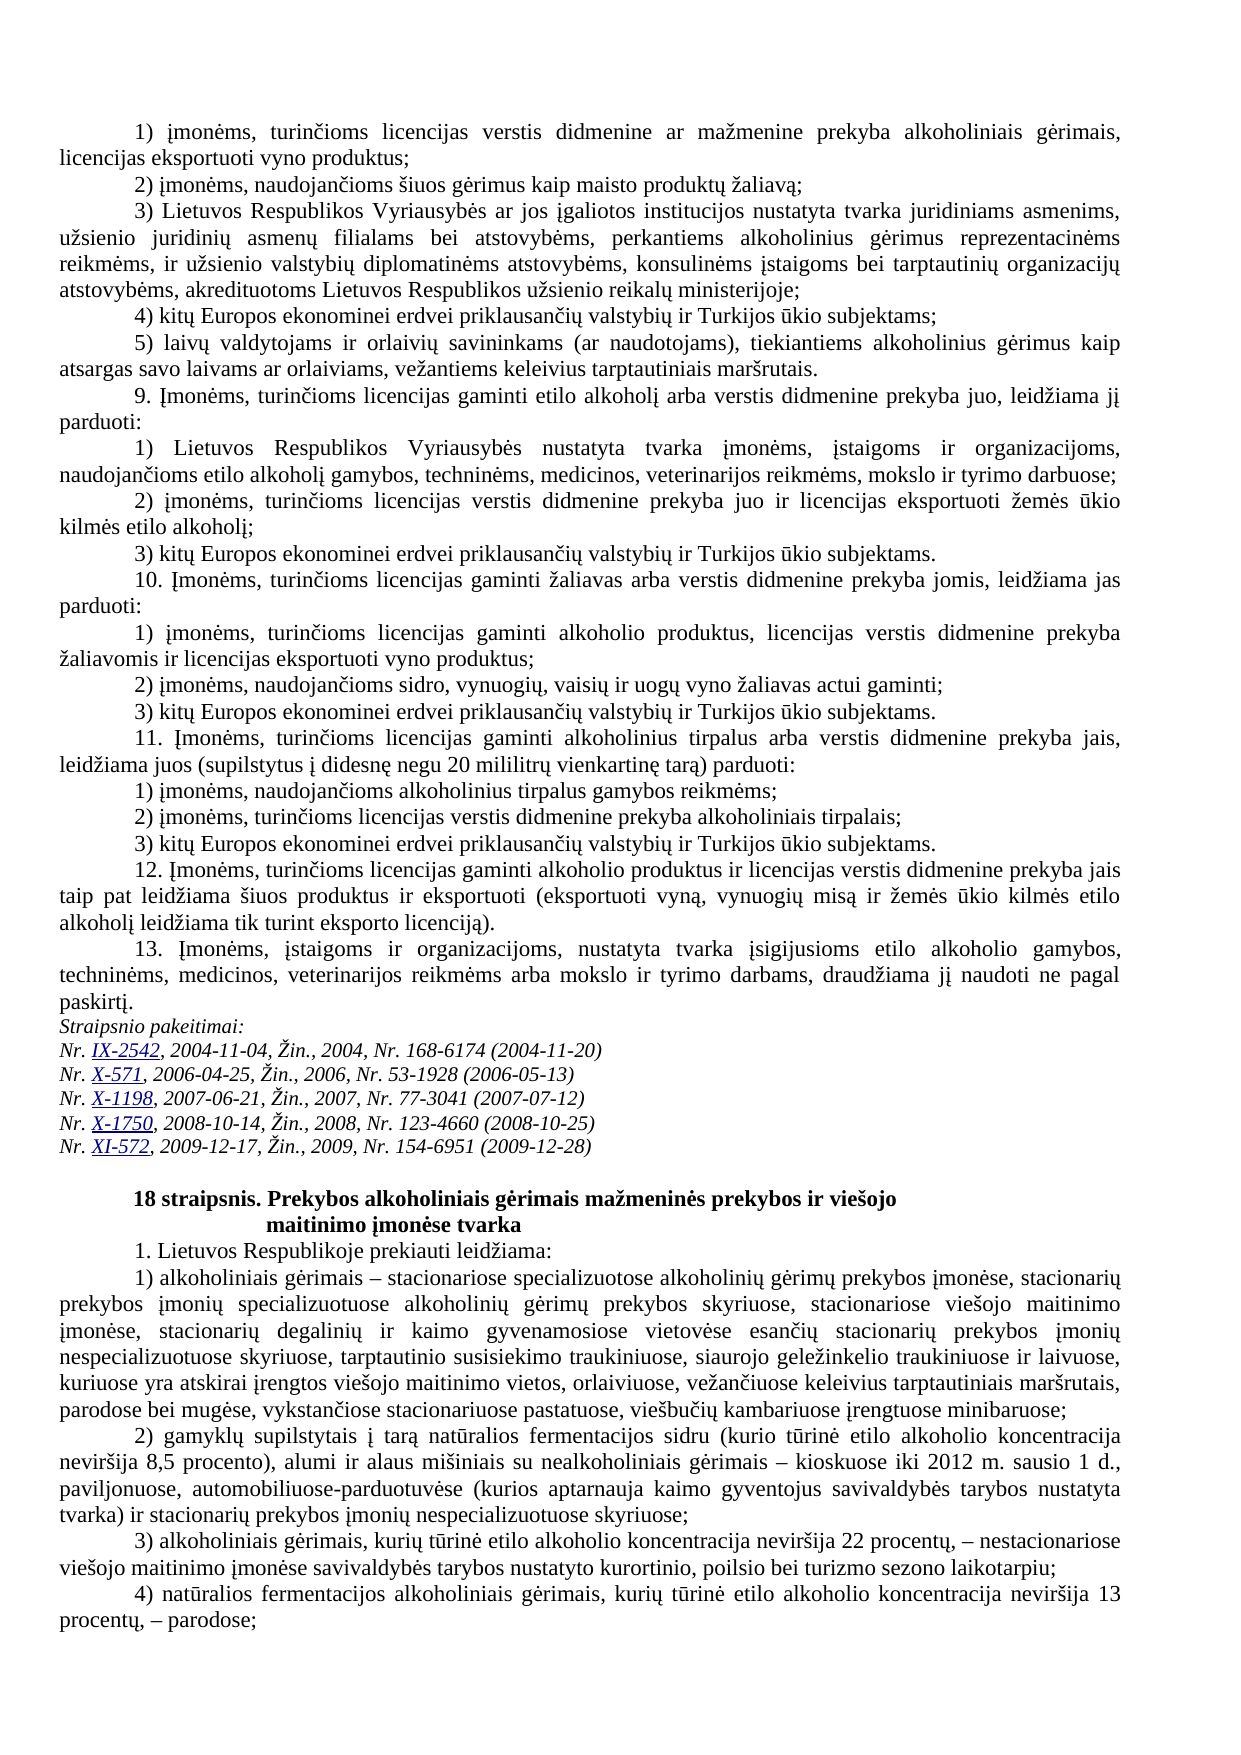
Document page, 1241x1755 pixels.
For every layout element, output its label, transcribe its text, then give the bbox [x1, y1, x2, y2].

text Nr. XI-572, 2009-12-17, Žin., 2009, Nr. 154-6951 (2009-12-28) [59, 1134, 1122, 1158]
text 1) įmonėms, turinčioms licencijas verstis didmenine ar mažmenine prekyba alkoholiniais gėrimais, licencijas eksportuoti vyno produktus; [59, 118, 1122, 171]
text 3) kitų Europos ekonominei erdvei priklausančių valstybių ir Turkijos ūkio subjektams. [59, 698, 1122, 724]
text 3) alkoholiniais gėrimais, kurių tūrinė etilo alkoholio koncentracija neviršija 22 procentų, – nestacionariose viešojo maitinimo įmonėse savivaldybės tarybos nustatyto kurortinio, poilsio bei turizmo sezono laikotarpiu; [59, 1527, 1122, 1580]
text 2) įmonėms, turinčioms licencijas verstis didmenine prekyba alkoholiniais tirpalais; [59, 803, 1122, 830]
text 2) gamyklų supilstytais į tarą natūralios fermentacijos sidru (kurio tūrinė etilo alkoholio koncentracija neviršija 8,5 procento), alumi ir alaus mišiniais su nealkoholiniais gėrimais – kioskuose iki 2012 m. sausio 1 d., paviljonuose, automobiliuose-parduotuvėse (kurios aptarnauja kaimo gyventojus savivaldybės tarybos nustatyta tvarka) ir stacionarių prekybos įmonių nespecializuotuose skyriuose; [59, 1422, 1122, 1527]
text Nr. X-571, 2006-04-25, Žin., 2006, Nr. 53-1928 (2006-05-13) [59, 1062, 1122, 1086]
text 10. Įmonėms, turinčioms licencijas gaminti žaliavas arba verstis didmenine prekyba jomis, leidžiama jas parduoti: [59, 566, 1122, 619]
text 2) įmonėms, turinčioms licencijas verstis didmenine prekyba juo ir licencijas eksportuoti žemės ūkio kilmės etilo alkoholį; [59, 487, 1122, 540]
text 3) Lietuvos Respublikos Vyriausybės ar jos įgaliotos institucijos nustatyta tvarka juridiniams asmenims, užsienio juridinių asmenų filialams bei atstovybėms, perkantiems alkoholinius gėrimus reprezentacinėms reikmėms, ir užsienio valstybių diplomatinėms atstovybėms, konsulinėms įstaigoms bei tarptautinių organizacijų atstovybėms, akredituotoms Lietuvos Respublikos užsienio reikalų ministerijoje; [59, 197, 1122, 303]
text 3) kitų Europos ekonominei erdvei priklausančių valstybių ir Turkijos ūkio subjektams. [59, 540, 1122, 566]
text 4) kitų Europos ekonominei erdvei priklausančių valstybių ir Turkijos ūkio subjektams; [59, 303, 1122, 329]
text 1) Lietuvos Respublikos Vyriausybės nustatyta tvarka įmonėms, įstaigoms ir organizacijoms, naudojančioms etilo alkoholį gamybos, techninėms, medicinos, veterinarijos reikmėms, mokslo ir tyrimo darbuose; [59, 434, 1122, 487]
text 5) laivų valdytojams ir orlaivių savininkams (ar naudotojams), tiekiantiems alkoholinius gėrimus kaip atsargas savo laivams ar orlaiviams, vežantiems keleivius tarptautiniais maršrutais. [59, 329, 1122, 382]
text 18 straipsnis. Prekybos alkoholiniais gėrimais mažmeninės prekybos ir viešojo [59, 1185, 1122, 1211]
text Nr. X-1750, 2008-10-14, Žin., 2008, Nr. 123-4660 (2008-10-25) [59, 1110, 1122, 1134]
text Nr. X-1198, 2007-06-21, Žin., 2007, Nr. 77-3041 (2007-07-12) [59, 1086, 1122, 1110]
text 1. Lietuvos Respublikoje prekiauti leidžiama: [59, 1238, 1122, 1264]
text 2) įmonėms, naudojančioms šiuos gėrimus kaip maisto produktų žaliavą; [59, 171, 1122, 197]
text Nr. IX-2542, 2004-11-04, Žin., 2004, Nr. 168-6174 (2004-11-20) [59, 1038, 1122, 1062]
text 1) alkoholiniais gėrimais – stacionariose specializuotose alkoholinių gėrimų prekybos įmonėse, stacionarių prekybos įmonių specializuotuose alkoholinių gėrimų prekybos skyriuose, stacionariose viešojo maitinimo įmonėse, stacionarių degalinių ir kaimo gyvenamosiose vietovėse esančių stacionarių prekybos įmonių nespecializuotuose skyriuose, tarptautinio susisiekimo traukiniuose, siaurojo geležinkelio traukiniuose ir laivuose, kuriuose yra atskirai įrengtos viešojo maitinimo vietos, orlaiviuose, vežančiuose keleivius tarptautiniais maršrutais, parodose bei mugėse, vykstančiose stacionariuose pastatuose, viešbučių kambariuose įrengtuose minibaruose; [59, 1264, 1122, 1422]
text 11. Įmonėms, turinčioms licencijas gaminti alkoholinius tirpalus arba verstis didmenine prekyba jais, leidžiama juos (supilstytus į didesnę negu 20 mililitrų vienkartinę tarą) parduoti: [59, 724, 1122, 777]
text 9. Įmonėms, turinčioms licencijas gaminti etilo alkoholį arba verstis didmenine prekyba juo, leidžiama jį parduoti: [59, 382, 1122, 434]
text 1) įmonėms, naudojančioms alkoholinius tirpalus gamybos reikmėms; [59, 777, 1122, 803]
text maitinimo įmonėse tvarka [59, 1211, 1122, 1238]
text 1) įmonėms, turinčioms licencijas gaminti alkoholio produktus, licencijas verstis didmenine prekyba žaliavomis ir licencijas eksportuoti vyno produktus; [59, 619, 1122, 672]
text 13. Įmonėms, įstaigoms ir organizacijoms, nustatyta tvarka įsigijusioms etilo alkoholio gamybos, techninėms, medicinos, veterinarijos reikmėms arba mokslo ir tyrimo darbams, draudžiama jį naudoti ne pagal paskirtį. [59, 935, 1122, 1014]
text 12. Įmonėms, turinčioms licencijas gaminti alkoholio produktus ir licencijas verstis didmenine prekyba jais taip pat leidžiama šiuos produktus ir eksportuoti (eksportuoti vyną, vynuogių misą ir žemės ūkio kilmės etilo alkoholį leidžiama tik turint eksporto licenciją). [59, 856, 1122, 935]
text Straipsnio pakeitimai: [59, 1014, 1122, 1038]
text 3) kitų Europos ekonominei erdvei priklausančių valstybių ir Turkijos ūkio subjektams. [59, 830, 1122, 856]
text 4) natūralios fermentacijos alkoholiniais gėrimais, kurių tūrinė etilo alkoholio koncentracija neviršija 13 procentų, – parodose; [59, 1580, 1122, 1633]
text 2) įmonėms, naudojančioms sidro, vynuogių, vaisių ir uogų vyno žaliavas actui gaminti; [59, 672, 1122, 698]
